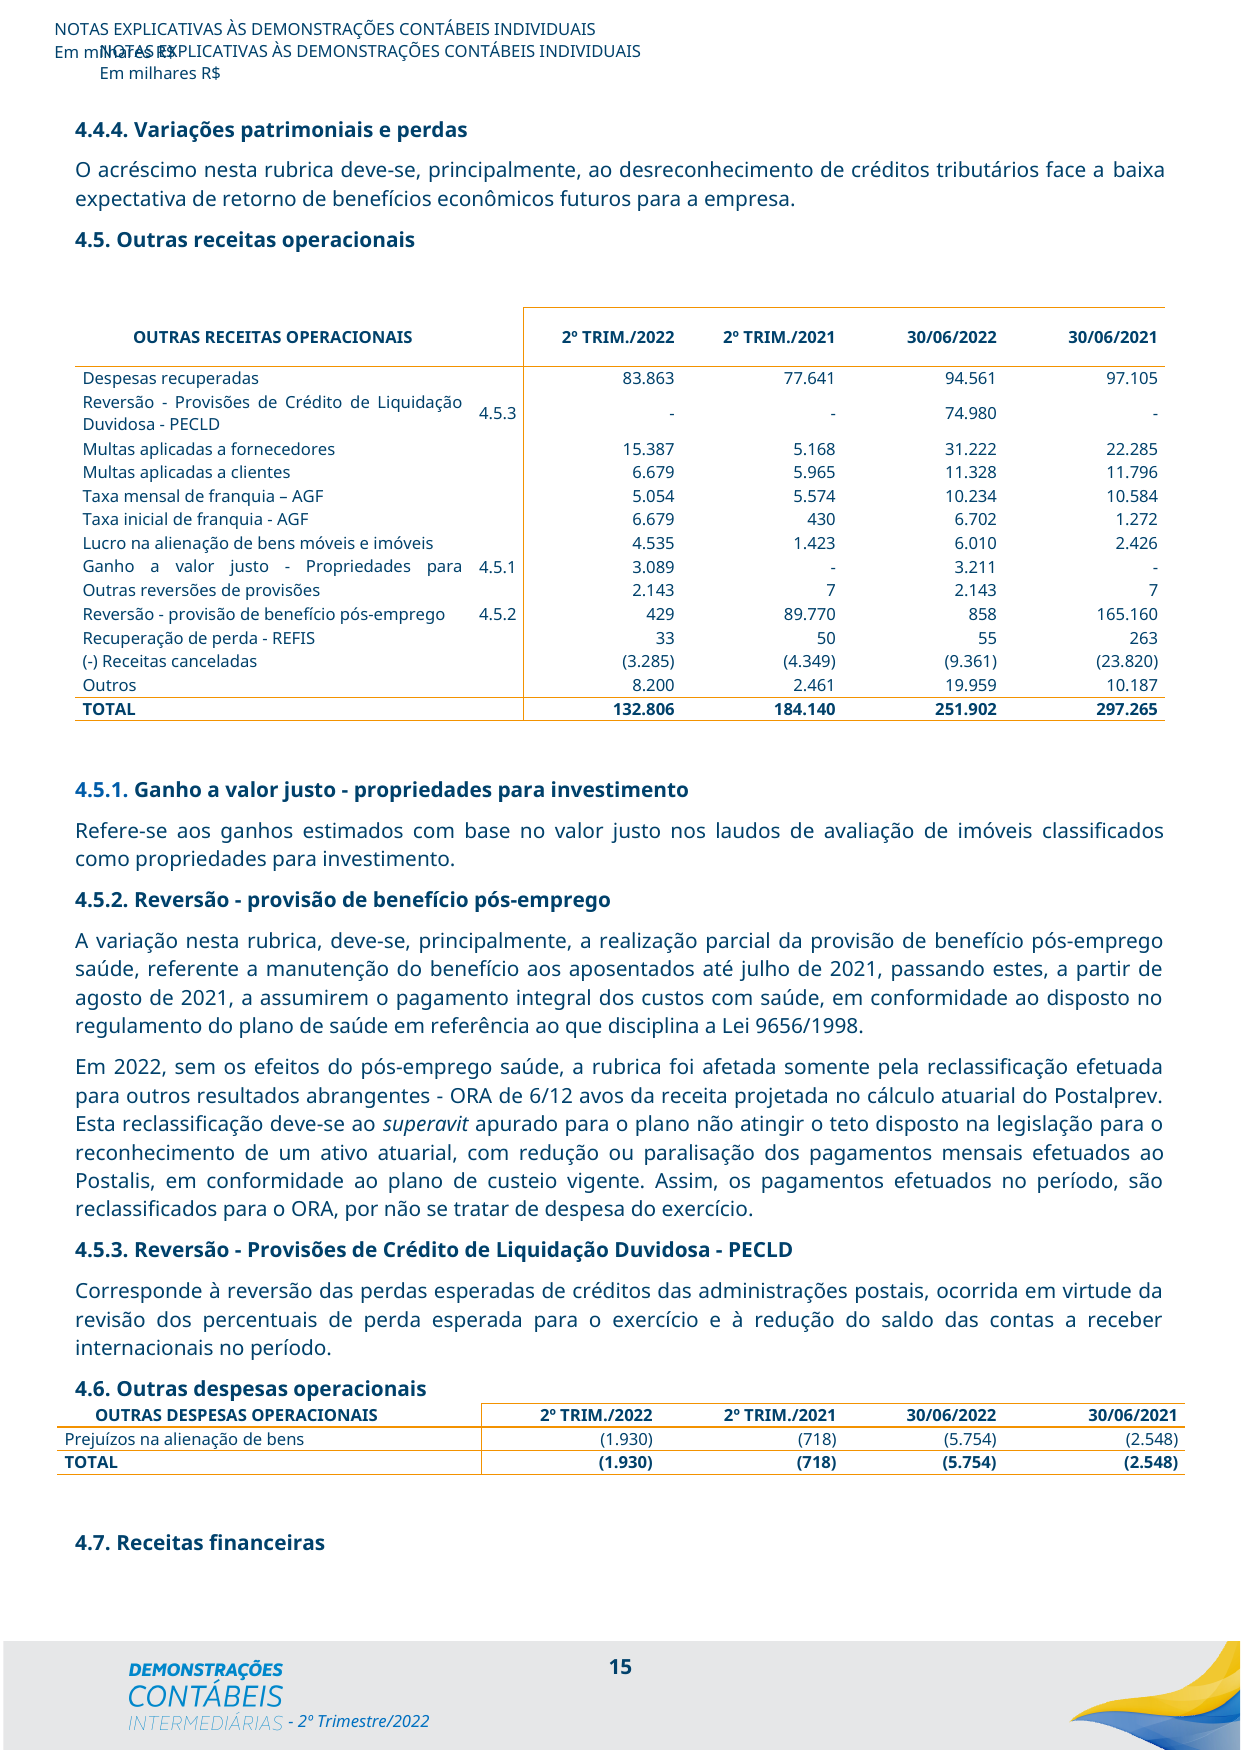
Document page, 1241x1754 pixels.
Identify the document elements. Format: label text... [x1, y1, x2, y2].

table_cell 6.010 [843, 531, 1004, 555]
table_cell 7 [682, 579, 843, 602]
table_header 30/06/2021 [1004, 308, 1165, 366]
table_header OUTRAS DESPESAS OPERACIONAIS [57, 1403, 415, 1426]
table_cell [470, 626, 523, 649]
table_cell Outros [75, 673, 470, 697]
table_cell 1.423 [682, 531, 843, 555]
table_cell Recuperação de perda - REFIS [75, 626, 470, 649]
table_header 2º TRIM./2022 [482, 1404, 660, 1426]
list Variações patrimoniais e perdas [75, 115, 1165, 143]
table_cell (9.361) [843, 650, 1004, 673]
table_cell 5.574 [682, 484, 843, 508]
table_cell 10.234 [843, 484, 1004, 508]
table_cell [470, 484, 523, 508]
table_cell (-) Receitas canceladas [75, 650, 470, 673]
table_cell 6.702 [843, 508, 1004, 531]
table_header 2º TRIM./2021 [660, 1404, 844, 1426]
list Outras receitas operacionais [75, 225, 1165, 253]
table_cell Prejuízos na alienação de bens [57, 1428, 415, 1450]
table_cell (23.820) [1004, 650, 1165, 673]
table_cell 74.980 [843, 389, 1004, 437]
table_cell 19.959 [843, 673, 1004, 697]
table_cell [470, 650, 523, 673]
table_cell (5.754) [844, 1428, 1004, 1450]
list Outras despesas operacionais [75, 1374, 1165, 1403]
table_cell 83.863 [524, 367, 682, 389]
table_cell 297.265 [1004, 698, 1165, 720]
table_cell Despesas recuperadas [75, 367, 470, 389]
table_cell Reversão - Provisões de Crédito de Liquidação Duvidosa - PECLD [75, 389, 470, 437]
table_cell [470, 698, 523, 720]
table_cell Lucro na alienação de bens móveis e imóveis [75, 531, 470, 555]
table_cell - [1004, 555, 1165, 578]
picture [3, 1641, 1241, 1750]
table_header 30/06/2022 [843, 308, 1004, 366]
table_cell - [682, 555, 843, 578]
table_cell (2.548) [1004, 1451, 1185, 1474]
table_cell 22.285 [1004, 437, 1165, 460]
table_cell 10.584 [1004, 484, 1165, 508]
table_cell Multas aplicadas a clientes [75, 460, 470, 484]
table_cell (2.548) [1004, 1428, 1185, 1450]
table_header [470, 307, 523, 366]
table_header 2º TRIM./2021 [682, 308, 843, 366]
table_cell 31.222 [843, 437, 1004, 460]
table_cell (3.285) [524, 650, 682, 673]
text Refere-se aos ganhos estimados com base no valor justo nos laudos de avaliação de imóveis classificados como propriedades para investimento. [75, 816, 1165, 873]
table_cell 165.160 [1004, 602, 1165, 626]
table_cell 4.5.2 [470, 602, 523, 626]
table_cell 5.965 [682, 460, 843, 484]
table_cell [470, 673, 523, 697]
table_cell 2.461 [682, 673, 843, 697]
table_cell 858 [843, 602, 1004, 626]
table_cell 8.200 [524, 673, 682, 697]
table_cell 2.143 [524, 579, 682, 602]
table_cell [470, 508, 523, 531]
table_header 2º TRIM./2022 [524, 308, 682, 366]
table_cell (5.754) [844, 1451, 1004, 1474]
table_cell [470, 531, 523, 555]
table_cell 11.328 [843, 460, 1004, 484]
table_cell 6.679 [524, 508, 682, 531]
table_cell 7 [1004, 579, 1165, 602]
table_cell 50 [682, 626, 843, 649]
table_cell 1.272 [1004, 508, 1165, 531]
table_cell 184.140 [682, 698, 843, 720]
table_cell [415, 1451, 481, 1474]
text Corresponde à reversão das perdas esperadas de créditos das administrações postais, ocorrida em virtude da revisão dos percentuais de perda esperada para o exercício e à redução do saldo das contas a receber internacionais no período. [75, 1276, 1165, 1362]
table_cell 11.796 [1004, 460, 1165, 484]
table_cell (4.349) [682, 650, 843, 673]
table_cell 3.211 [843, 555, 1004, 578]
text A variação nesta rubrica, deve-se, principalmente, a realização parcial da provisão de benefício pós-emprego saúde, referente a manutenção do benefício aos aposentados até julho de 2021, passando estes, a partir de agosto de 2021, a assumirem o pagamento integral dos custos com saúde, em conformidade ao disposto no regulamento do plano de saúde em referência ao que disciplina a Lei 9656/1998. [75, 926, 1165, 1040]
table_cell - [1004, 389, 1165, 437]
table_cell 89.770 [682, 602, 843, 626]
table_cell 263 [1004, 626, 1165, 649]
table_cell 55 [843, 626, 1004, 649]
table_cell [470, 579, 523, 602]
table_cell 5.168 [682, 437, 843, 460]
table_cell 15.387 [524, 437, 682, 460]
table_cell 251.902 [843, 698, 1004, 720]
table_cell (718) [660, 1451, 844, 1474]
table_cell 94.561 [843, 367, 1004, 389]
list Reversão - Provisões de Crédito de Liquidação Duvidosa - PECLD [75, 1236, 1165, 1264]
table_cell 77.641 [682, 367, 843, 389]
table_cell Taxa mensal de franquia – AGF [75, 484, 470, 508]
table_cell 4.535 [524, 531, 682, 555]
table_cell 132.806 [524, 698, 682, 720]
table_cell Multas aplicadas a fornecedores [75, 437, 470, 460]
table_header OUTRAS RECEITAS OPERACIONAIS [75, 307, 470, 366]
table_cell [470, 460, 523, 484]
table_cell 4.5.3 [470, 389, 523, 437]
table_cell [415, 1428, 481, 1450]
table_cell 2.143 [843, 579, 1004, 602]
table_header [415, 1403, 481, 1426]
table_cell 2.426 [1004, 531, 1165, 555]
table_cell - [524, 389, 682, 437]
list Ganho a valor justo - propriedades para investimento [75, 775, 1165, 803]
table_cell 97.105 [1004, 367, 1165, 389]
table_cell Outras reversões de provisões [75, 579, 470, 602]
table_cell Ganho a valor justo - Propriedades para investimento [75, 555, 470, 578]
table_cell 429 [524, 602, 682, 626]
table_header 30/06/2022 [844, 1404, 1004, 1426]
table_cell TOTAL [75, 698, 470, 720]
table_cell 6.679 [524, 460, 682, 484]
table_cell Taxa inicial de franquia - AGF [75, 508, 470, 531]
text O acréscimo nesta rubrica deve-se, principalmente, ao desreconhecimento de créditos tributários face a baixa expectativa de retorno de benefícios econômicos futuros para a empresa. [75, 156, 1165, 212]
table_cell 4.5.1 [470, 555, 523, 578]
table_cell 33 [524, 626, 682, 649]
table_cell 430 [682, 508, 843, 531]
table_cell [470, 367, 523, 389]
text Em 2022, sem os efeitos do pós-emprego saúde, a rubrica foi afetada somente pela reclassificação efetuada para outros resultados abrangentes - ORA de 6/12 avos da receita projetada no cálculo atuarial do Postalprev. Esta reclassificação deve-se ao superavit apurado para o plano não atingir o teto disposto na legislação para o reconhecimento de um ativo atuarial, com redução ou paralisação dos pagamentos mensais efetuados ao Postalis, em conformidade ao plano de custeio vigente. Assim, os pagamentos efetuados no período, são reclassificados para o ORA, por não se tratar de despesa do exercício. [75, 1052, 1165, 1223]
table_cell 10.187 [1004, 673, 1165, 697]
table_cell (1.930) [482, 1428, 660, 1450]
list Receitas financeiras [75, 1528, 1165, 1557]
table_cell Reversão - provisão de benefício pós-emprego [75, 602, 470, 626]
table_header 30/06/2021 [1004, 1404, 1185, 1426]
table_cell [470, 437, 523, 460]
table_cell TOTAL [57, 1451, 415, 1474]
table_cell - [682, 389, 843, 437]
list Reversão - provisão de benefício pós-emprego [75, 885, 1165, 914]
table_cell (718) [660, 1428, 844, 1450]
table_cell 3.089 [524, 555, 682, 578]
table_cell 5.054 [524, 484, 682, 508]
table_cell (1.930) [482, 1451, 660, 1474]
